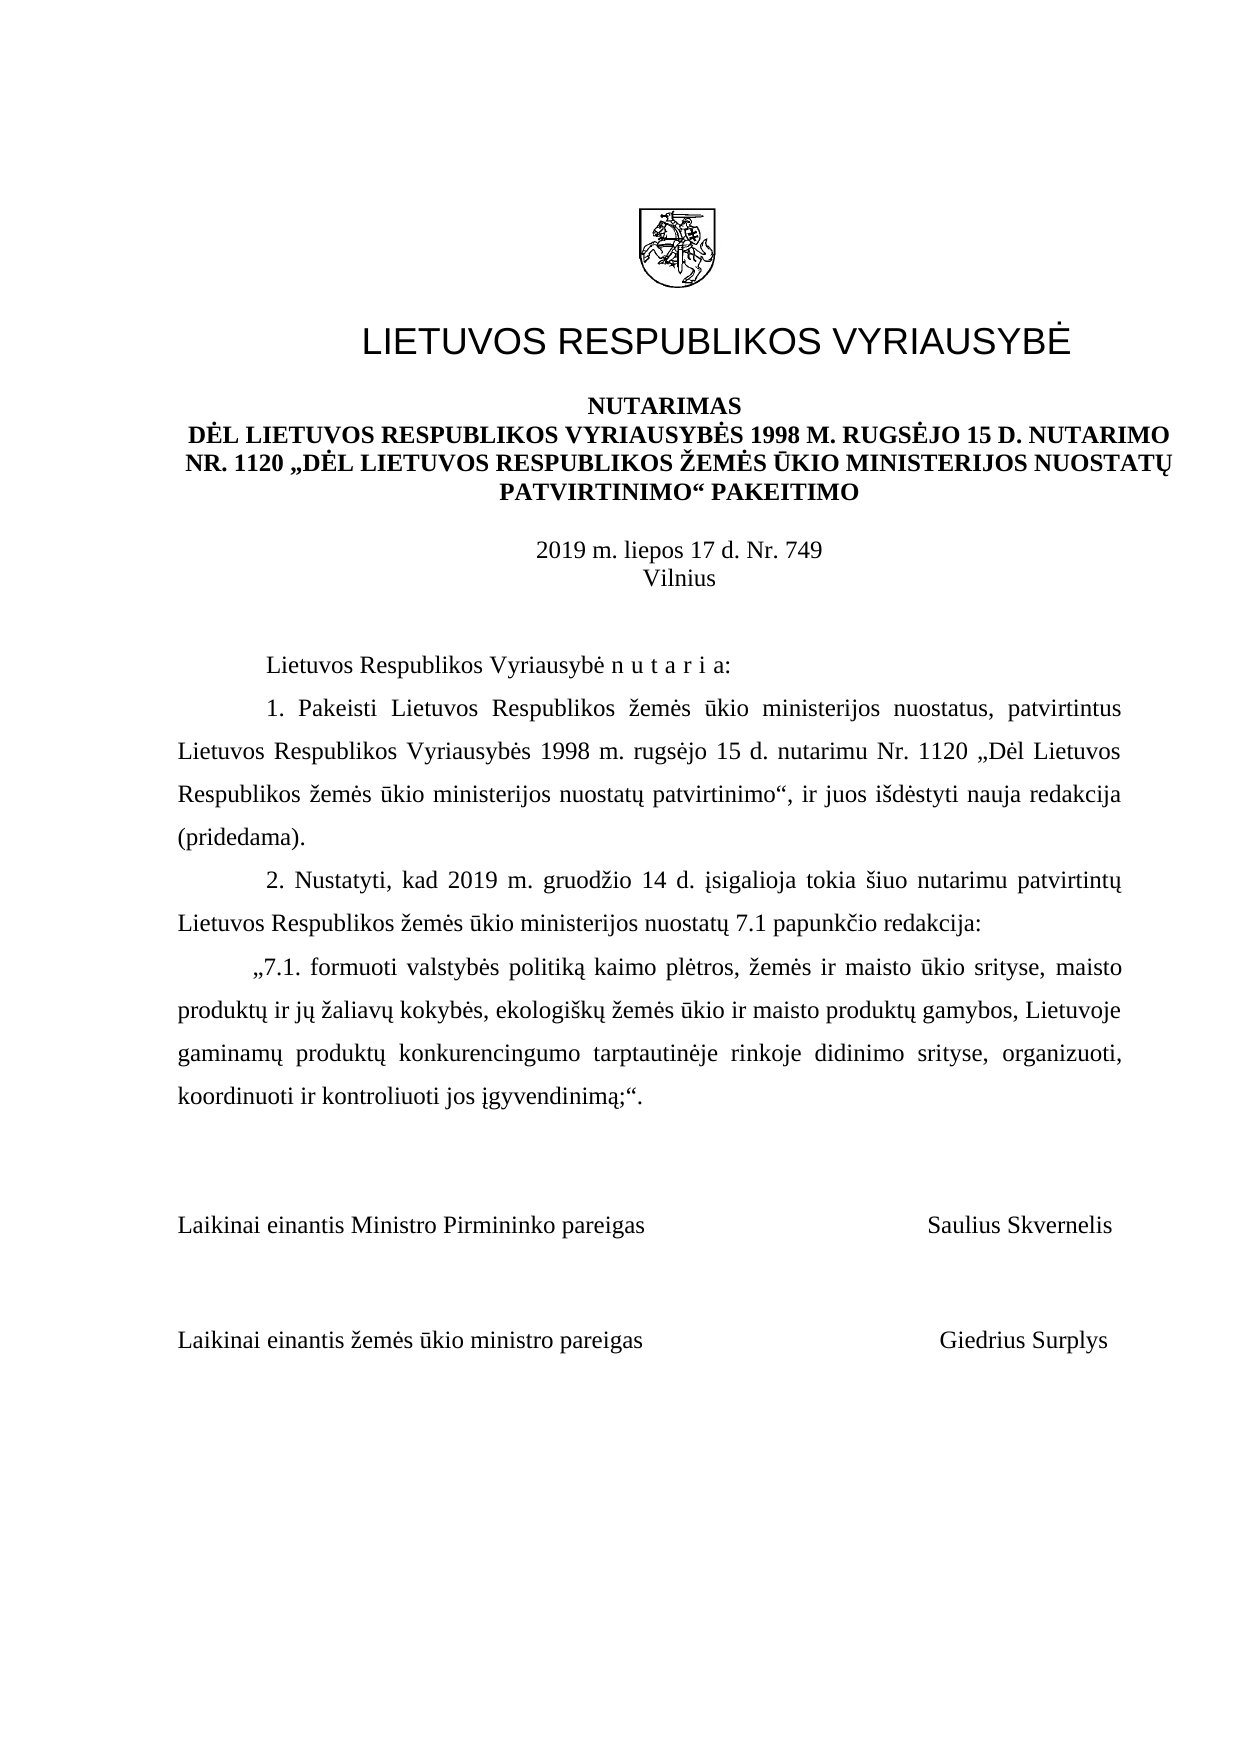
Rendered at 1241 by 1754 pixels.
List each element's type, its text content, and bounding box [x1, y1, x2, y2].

text 2. Nustatyti, kad 2019 m. gruodžio 14 d. įsigalioja tokia šiuo nutarimu patvirtintų Lietuvos Respublikos žemės ūkio ministerijos nuostatų 7.1 papunkčio redakcija: [177, 865, 1122, 937]
text NUTARIMAS [177, 391, 1152, 420]
text 2019 m. liepos 17 d. Nr. 749 [177, 535, 1181, 563]
text Laikinai einantis Ministro Pirmininko pareigas Saulius Skvernelis [177, 1210, 1181, 1239]
text „7.1. formuoti valstybės politiką kaimo plėtros, žemės ir maisto ūkio srityse, maisto produktų ir jų žaliavų kokybės, ekologiškų žemės ūkio ir maisto produktų gamybos, Lietuvoje gaminamų produktų konkurencingumo tarptautinėje rinkoje didinimo srityse, organizuoti, koordinuoti ir kontroliuoti jos įgyvendinimą;“. [177, 952, 1122, 1110]
text DĖL Lietuvos Respublikos Vyriausybės 1998 M. RUGSĖJO 15 D. nutarimo Nr. 1120 „DĖL LIETUVOS RESPUBLIKOS ŽEMĖS ŪKIO MINISTERIJOS NUOSTATŲ PATVIRTINIMO“ PAKEITIMO [177, 420, 1181, 506]
text Laikinai einantis žemės ūkio ministro pareigas Giedrius Surplys [177, 1325, 1181, 1354]
text Lietuvos Respublikos Vyriausybė nutaria: [177, 650, 1122, 678]
text Lietuvos Respublikos Vyriausybė [177, 319, 1181, 362]
text Vilnius [177, 563, 1181, 592]
text 1. Pakeisti Lietuvos Respublikos žemės ūkio ministerijos nuostatus, patvirtintus Lietuvos Respublikos Vyriausybės 1998 m. rugsėjo 15 d. nutarimu Nr. 1120 „Dėl Lietuvos Respublikos žemės ūkio ministerijos nuostatų patvirtinimo“, ir juos išdėstyti nauja redakcija (pridedama). [177, 693, 1122, 851]
